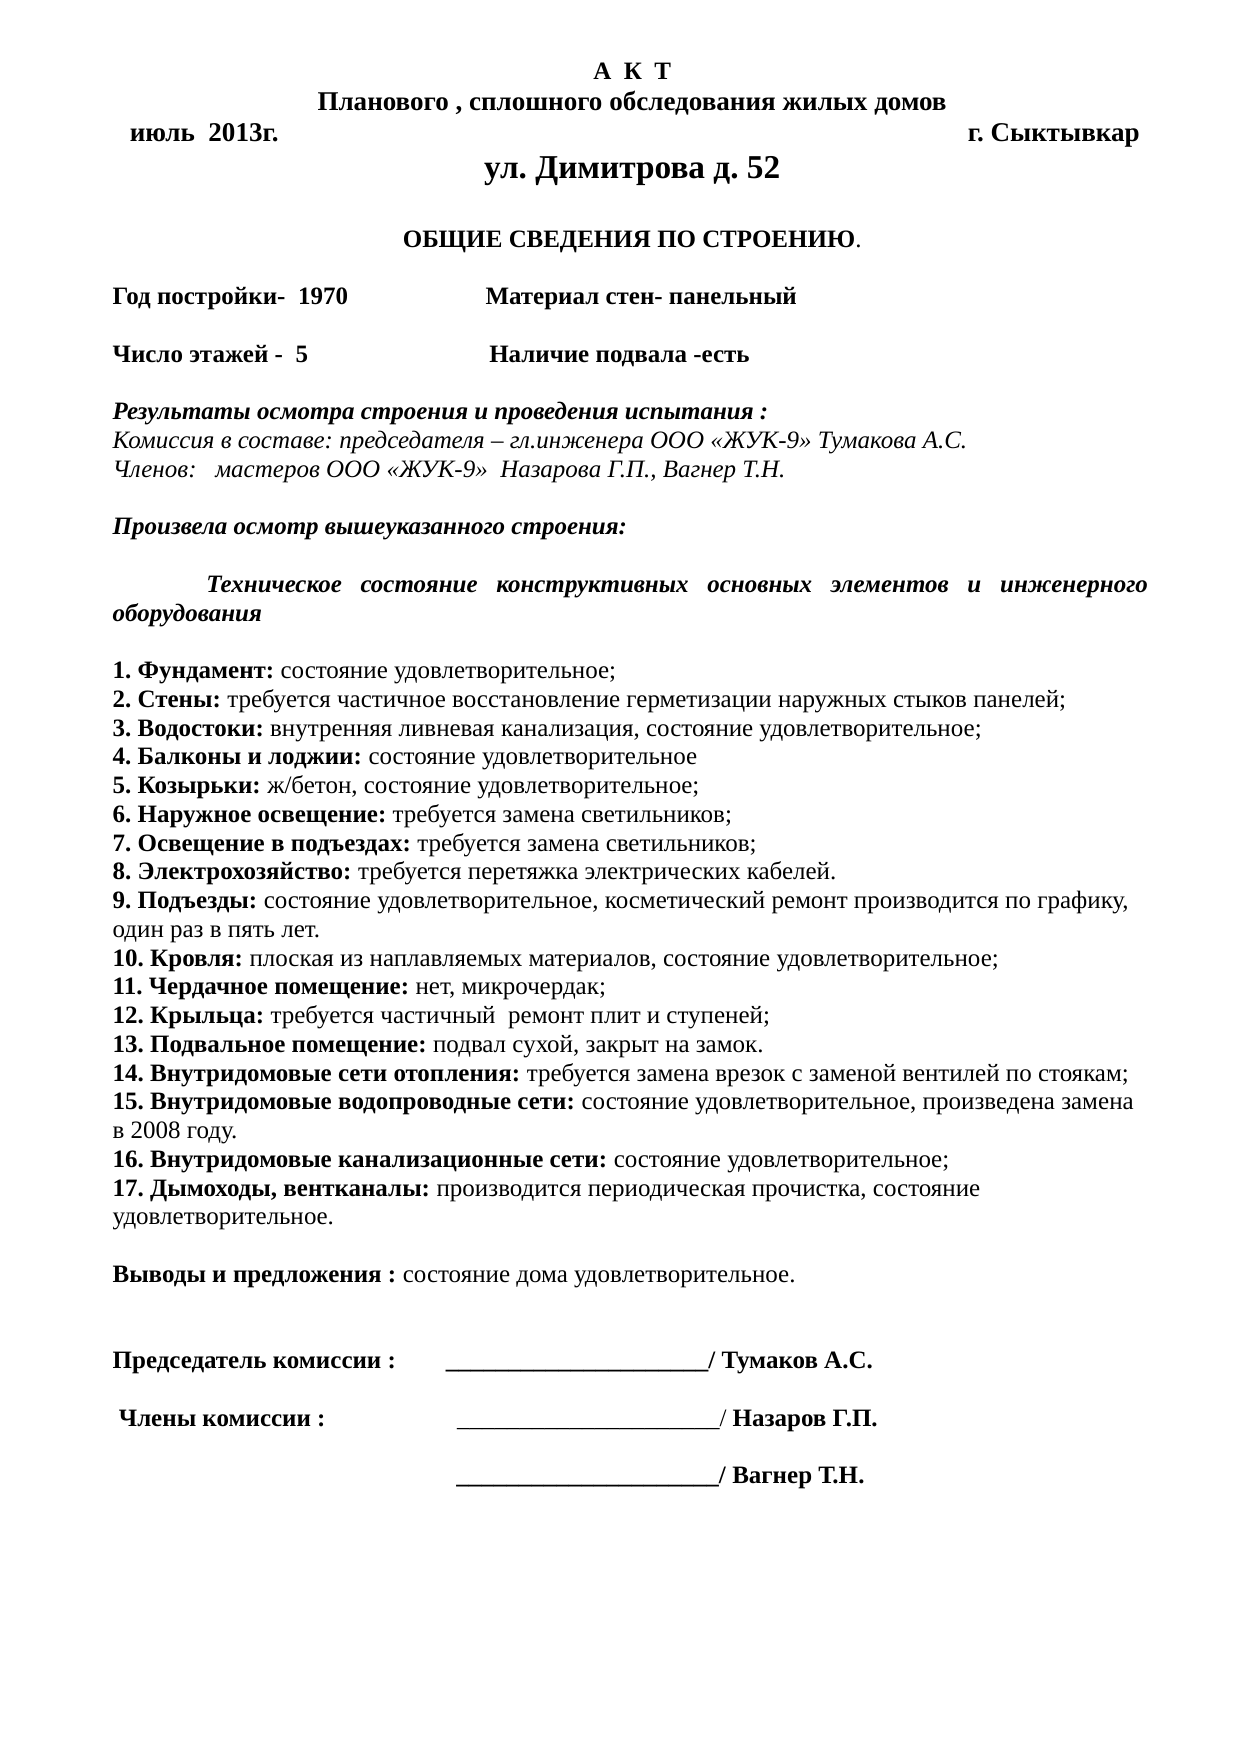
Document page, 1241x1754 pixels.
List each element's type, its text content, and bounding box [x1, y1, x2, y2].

text 16. Внутридомовые канализационные сети: состояние удовлетворительное; [112, 1144, 1152, 1173]
text 10. Кровля: плоская из наплавляемых материалов, состояние удовлетворительное; [112, 943, 1152, 971]
text 17. Дымоходы, вентканалы: производится периодическая прочистка, состояние удовлетворительное. [112, 1173, 1152, 1230]
text 7. Освещение в подъездах: требуется замена светильников; [112, 828, 1152, 856]
text ОБЩИЕ СВЕДЕНИЯ ПО СТРОЕНИЮ. [112, 224, 1152, 253]
text 11. Чердачное помещение: нет, микрочердак; [112, 971, 1152, 1000]
text 9. Подъезды: состояние удовлетворительное, косметический ремонт производится по графику, один раз в пять лет. [112, 885, 1152, 943]
text 1. Фундамент: состояние удовлетворительное; [112, 655, 1152, 684]
text 2. Стены: требуется частичное восстановление герметизации наружных стыков панелей; [112, 684, 1152, 713]
text Результаты осмотра строения и проведения испытания : [112, 396, 1152, 425]
text Планового , сплошного обследования жилых домов [112, 85, 1152, 116]
text Число этажей - 5 Наличие подвала -есть [112, 339, 1152, 368]
text 14. Внутридомовые сети отопления: требуется замена врезок с заменой вентилей по стоякам; [112, 1058, 1152, 1086]
text Членов: мастеров ООО «ЖУК-9» Назарова Г.П., Вагнер Т.Н. [112, 454, 1152, 483]
text Выводы и предложения : состояние дома удовлетворительное. [112, 1259, 1152, 1288]
text 8. Электрохозяйство: требуется перетяжка электрических кабелей. [112, 856, 1152, 885]
text июль 2013г. г. Сыктывкар ул. Димитрова д. 52 [112, 116, 1152, 186]
text 12. Крыльца: требуется частичный ремонт плит и ступеней; [112, 1000, 1152, 1029]
text 5. Козырьки: ж/бетон, состояние удовлетворительное; [112, 770, 1152, 799]
text 13. Подвальное помещение: подвал сухой, закрыт на замок. [112, 1029, 1152, 1058]
text А К Т [112, 56, 1152, 85]
text Произвела осмотр вышеуказанного строения: [112, 511, 1152, 540]
text Председатель комиссии : _____________________/ Тумаков А.С. [112, 1345, 1152, 1374]
text Год постройки- 1970 Материал стен- панельный [112, 281, 1152, 310]
text Техническое состояние конструктивных основных элементов и инженерного оборудования [112, 569, 1152, 626]
text 3. Водостоки: внутренняя ливневая канализация, состояние удовлетворительное; [112, 713, 1152, 741]
text 6. Наружное освещение: требуется замена светильников; [112, 799, 1152, 828]
text 4. Балконы и лоджии: состояние удовлетворительное [112, 741, 1152, 770]
text _____________________/ Вагнер Т.Н. [112, 1460, 1152, 1489]
text Члены комиссии : _____________________/ Назаров Г.П. [112, 1403, 1152, 1431]
text Комиссия в составе: председателя – гл.инженера ООО «ЖУК-9» Тумакова А.С. [112, 425, 1152, 454]
text 15. Внутридомовые водопроводные сети: состояние удовлетворительное, произведена замена в 2008 году. [112, 1086, 1152, 1144]
